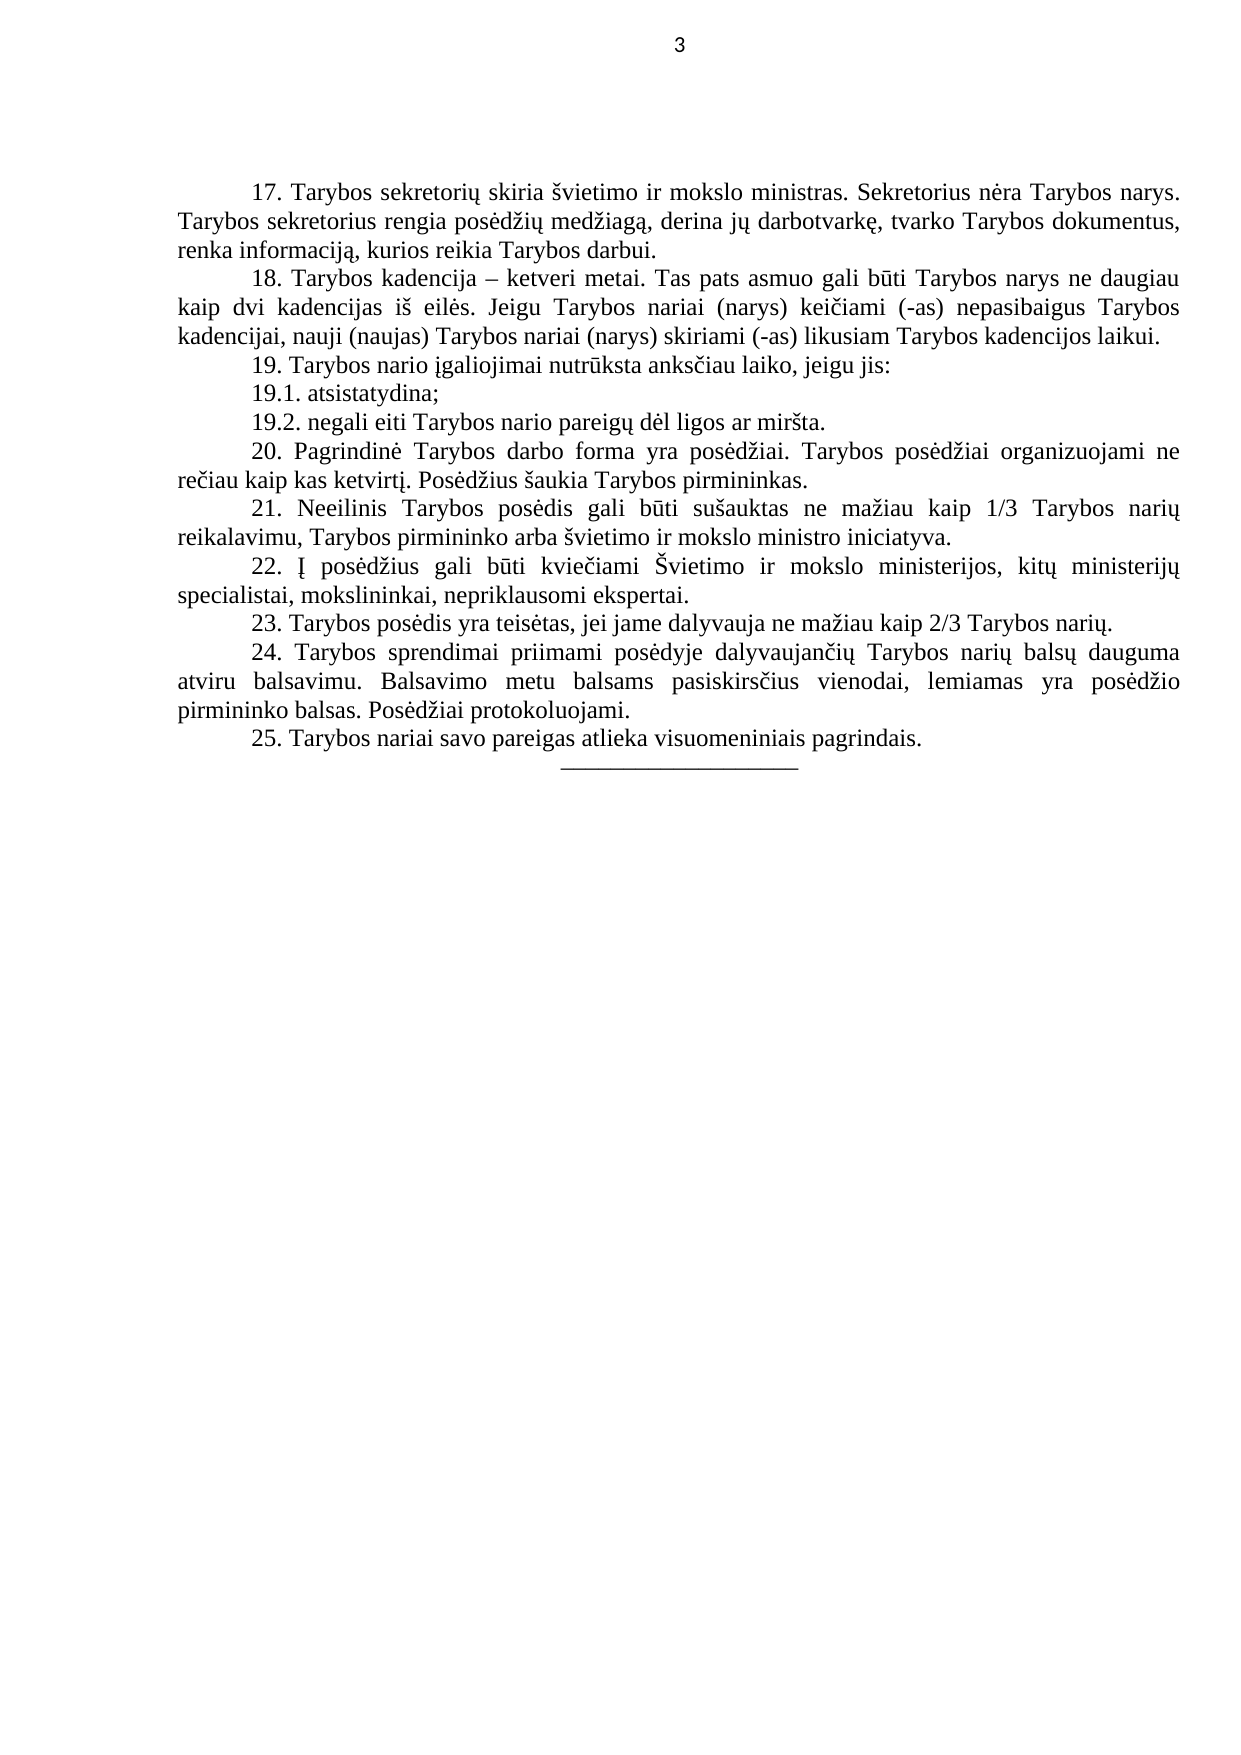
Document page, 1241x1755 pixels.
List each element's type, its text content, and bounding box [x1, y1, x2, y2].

text 17. Tarybos sekretorių skiria švietimo ir mokslo ministras. Sekretorius nėra Tarybos narys. Tarybos sekretorius rengia posėdžių medžiagą, derina jų darbotvarkę, tvarko Tarybos dokumentus, renka informaciją, kurios reikia Tarybos darbui. [177, 177, 1181, 263]
text 19.2. negali eiti Tarybos nario pareigų dėl ligos ar miršta. [177, 407, 1181, 436]
text 25. Tarybos nariai savo pareigas atlieka visuomeniniais pagrindais. [177, 723, 1181, 752]
text 22. Į posėdžius gali būti kviečiami Švietimo ir mokslo ministerijos, kitų ministerijų specialistai, mokslininkai, nepriklausomi ekspertai. [177, 551, 1181, 608]
text 19. Tarybos nario įgaliojimai nutrūksta anksčiau laiko, jeigu jis: [177, 350, 1181, 378]
text 19.1. atsistatydina; [177, 378, 1181, 407]
text 24. Tarybos sprendimai priimami posėdyje dalyvaujančių Tarybos narių balsų dauguma atviru balsavimu. Balsavimo metu balsams pasiskirsčius vienodai, lemiamas yra posėdžio pirmininko balsas. Posėdžiai protokoluojami. [177, 637, 1181, 723]
text 18. Tarybos kadencija – ketveri metai. Tas pats asmuo gali būti Tarybos narys ne daugiau kaip dvi kadencijas iš eilės. Jeigu Tarybos nariai (narys) keičiami (-as) nepasibaigus Tarybos kadencijai, nauji (naujas) Tarybos nariai (narys) skiriami (-as) likusiam Tarybos kadencijos laikui. [177, 263, 1181, 350]
text 20. Pagrindinė Tarybos darbo forma yra posėdžiai. Tarybos posėdžiai organizuojami ne rečiau kaip kas ketvirtį. Posėdžius šaukia Tarybos pirmininkas. [177, 436, 1181, 493]
text 23. Tarybos posėdis yra teisėtas, jei jame dalyvauja ne mažiau kaip 2/3 Tarybos narių. [177, 608, 1181, 637]
text 21. Neeilinis Tarybos posėdis gali būti sušauktas ne mažiau kaip 1/3 Tarybos narių reikalavimu, Tarybos pirmininko arba švietimo ir mokslo ministro iniciatyva. [177, 493, 1181, 551]
text ––––––––––––––––––– [177, 752, 1181, 781]
